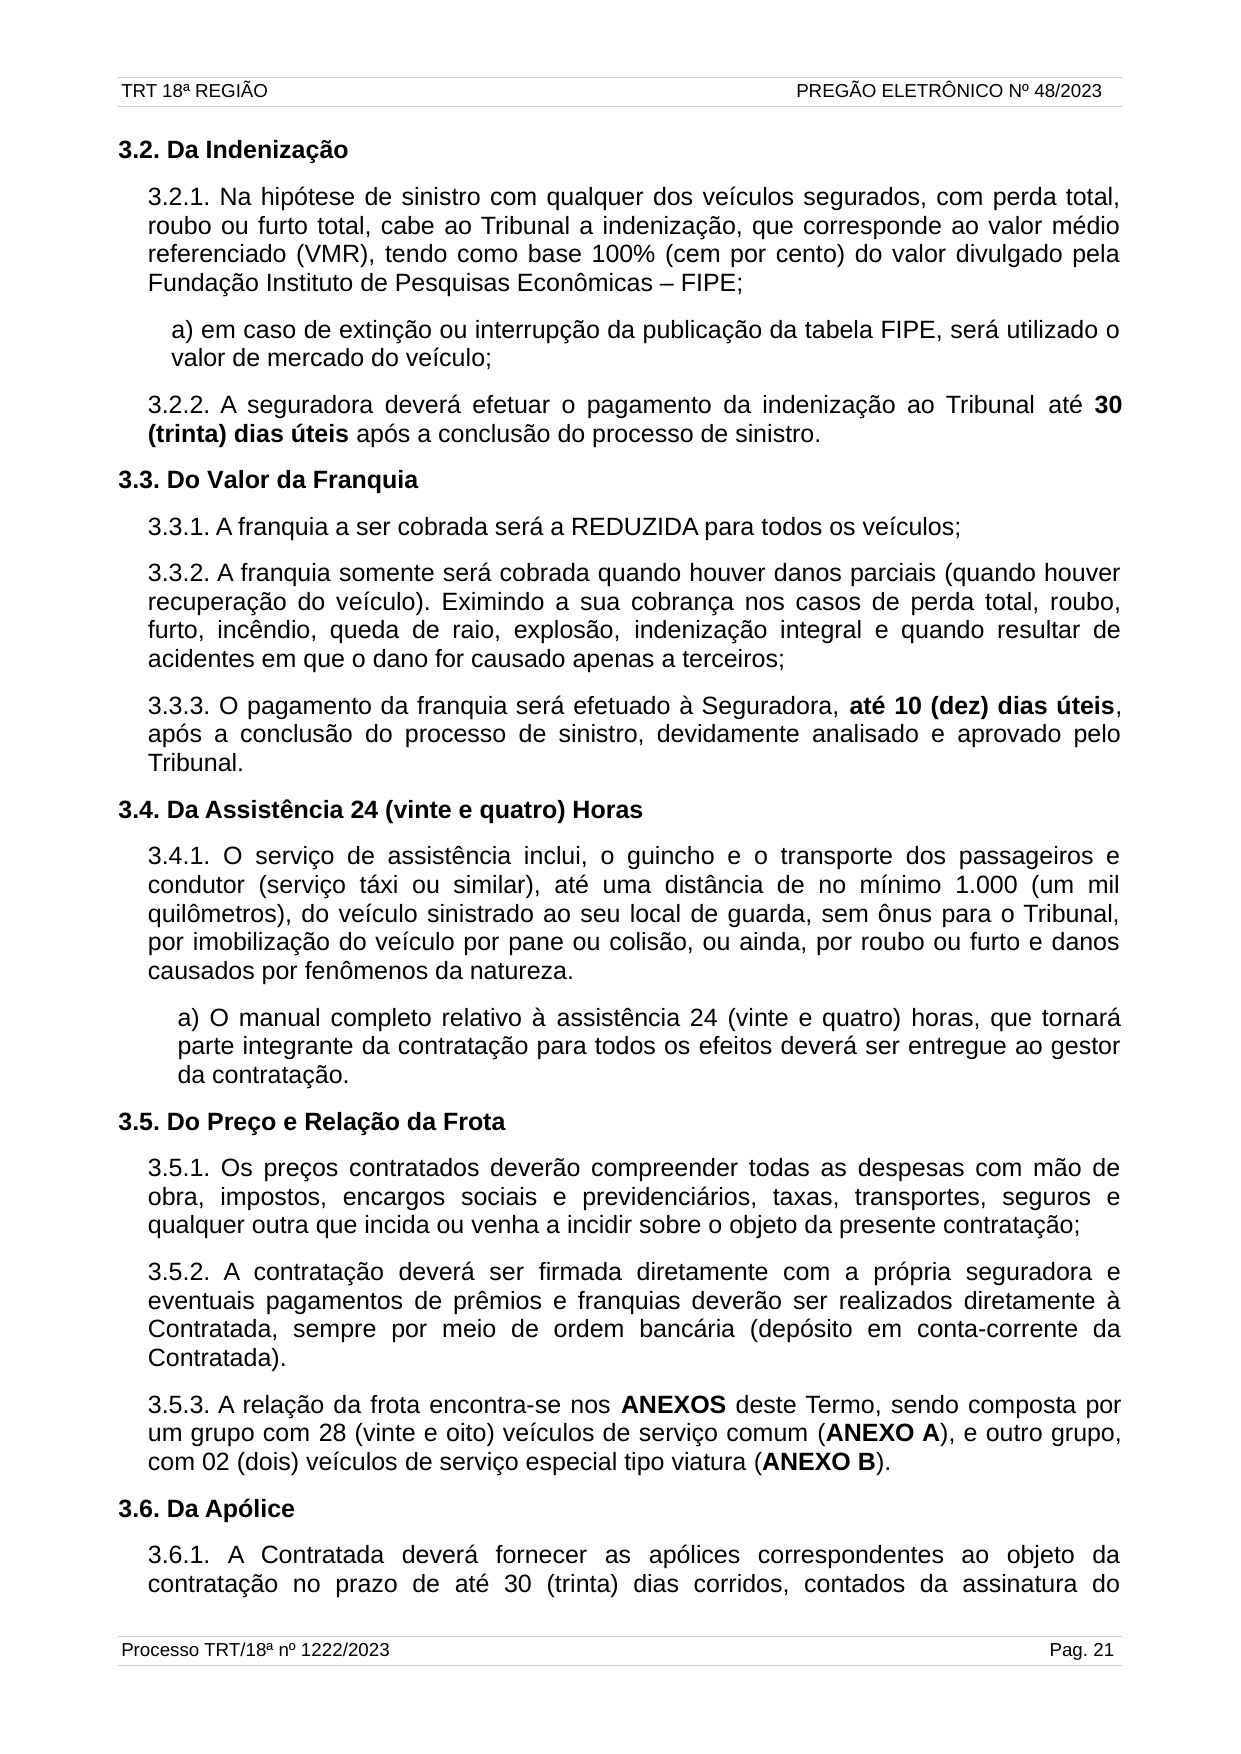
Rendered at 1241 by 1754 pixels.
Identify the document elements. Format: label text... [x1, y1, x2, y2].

text 3.3.3. O pagamento da franquia será efetuado à Seguradora, até 10 (dez) dias úteis, após a conclusão do processo de sinistro, devidamente analisado e aprovado pelo Tribunal. [148, 691, 1122, 777]
text a) em caso de extinção ou interrupção da publicação da tabela FIPE, será utilizado o valor de mercado do veículo; [171, 315, 1122, 372]
text 3.5.2. A contratação deverá ser firmada diretamente com a própria seguradora e eventuais pagamentos de prêmios e franquias deverão ser realizados diretamente à Contratada, sempre por meio de ordem bancária (depósito em conta-corrente da Contratada). [148, 1257, 1122, 1372]
text 3.2. Da Indenização [118, 136, 1122, 164]
text 3.3. Do Valor da Franquia [118, 465, 1122, 494]
text 3.4. Da Assistência 24 (vinte e quatro) Horas [118, 795, 1122, 823]
text 3.6.1. A Contratada deverá fornecer as apólices correspondentes ao objeto da contratação no prazo de até 30 (trinta) dias corridos, contados da assinatura do [148, 1540, 1122, 1598]
text 3.6. Da Apólice [118, 1494, 1122, 1522]
text 3.3.2. A franquia somente será cobrada quando houver danos parciais (quando houver recuperação do veículo). Eximindo a sua cobrança nos casos de perda total, roubo, furto, incêndio, queda de raio, explosão, indenização integral e quando resultar de acidentes em que o dano for causado apenas a terceiros; [148, 558, 1122, 673]
text 3.5.1. Os preços contratados deverão compreender todas as despesas com mão de obra, impostos, encargos sociais e previdenciários, taxas, transportes, seguros e qualquer outra que incida ou venha a incidir sobre o objeto da presente contratação; [148, 1153, 1122, 1239]
text 3.3.1. A franquia a ser cobrada será a REDUZIDA para todos os veículos; [148, 512, 1122, 540]
text 3.4.1. O serviço de assistência inclui, o guincho e o transporte dos passageiros e condutor (serviço táxi ou similar), até uma distância de no mínimo 1.000 (um mil quilômetros), do veículo sinistrado ao seu local de guarda, sem ônus para o Tribunal, por imobilização do veículo por pane ou colisão, ou ainda, por roubo ou furto e danos causados por fenômenos da natureza. [148, 841, 1122, 985]
text 3.2.2. A seguradora deverá efetuar o pagamento da indenização ao Tribunal até 30 (trinta) dias úteis após a conclusão do processo de sinistro. [148, 390, 1122, 447]
text 3.5.3. A relação da frota encontra-se nos ANEXOS deste Termo, sendo composta por um grupo com 28 (vinte e oito) veículos de serviço comum (ANEXO A), e outro grupo, com 02 (dois) veículos de serviço especial tipo viatura (ANEXO B). [148, 1390, 1122, 1476]
text a) O manual completo relativo à assistência 24 (vinte e quatro) horas, que tornará parte integrante da contratação para todos os efeitos deverá ser entregue ao gestor da contratação. [177, 1003, 1122, 1089]
text 3.2.1. Na hipótese de sinistro com qualquer dos veículos segurados, com perda total, roubo ou furto total, cabe ao Tribunal a indenização, que corresponde ao valor médio referenciado (VMR), tendo como base 100% (cem por cento) do valor divulgado pela Fundação Instituto de Pesquisas Econômicas – FIPE; [148, 182, 1122, 297]
text 3.5. Do Preço e Relação da Frota [118, 1107, 1122, 1135]
